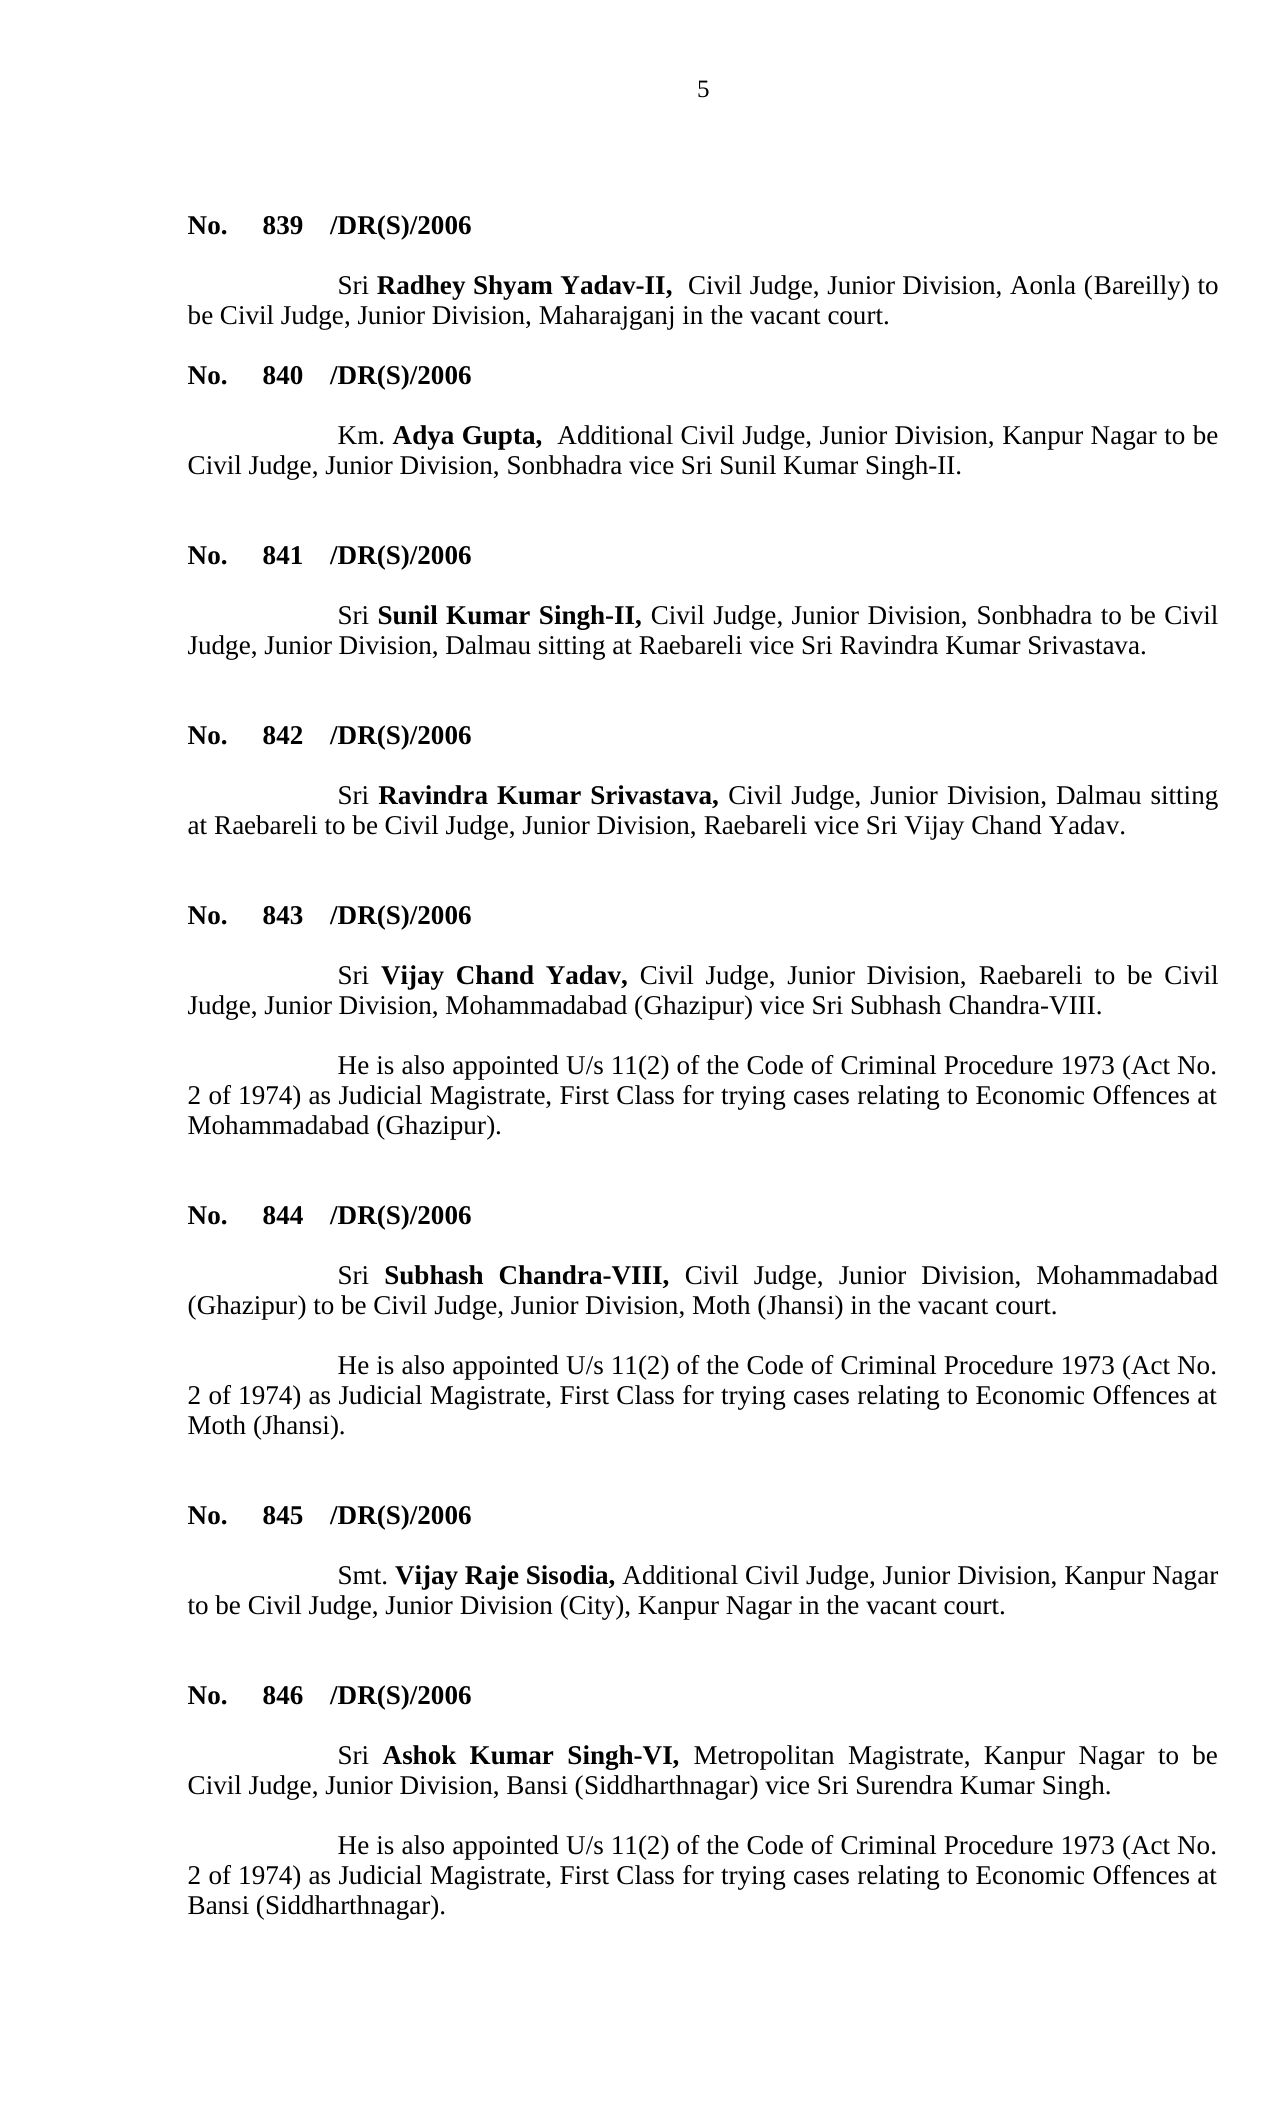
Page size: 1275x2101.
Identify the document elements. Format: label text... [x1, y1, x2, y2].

table_header [244, 360, 319, 390]
table_header /DR(S)/2006 [319, 360, 483, 390]
text He is also appointed U/s 11(2) of the Code of Criminal Procedure 1973 (Act No. 2 of 1974) as Judicial Magistrate, First Class for trying cases relating to Economic Offences at Bansi (Siddharthnagar). [187, 1830, 1219, 1920]
table_header No. [176, 720, 244, 750]
table_header /DR(S)/2006 [319, 540, 483, 570]
text Sri Ravindra Kumar Srivastava, Civil Judge, Junior Division, Dalmau sitting at Raebareli to be Civil Judge, Junior Division, Raebareli vice Sri Vijay Chand Yadav. [187, 780, 1219, 840]
table_header /DR(S)/2006 [319, 210, 483, 240]
table_header No. [176, 540, 244, 570]
table_header [244, 210, 319, 240]
table_header /DR(S)/2006 [319, 900, 483, 930]
table_header /DR(S)/2006 [319, 720, 483, 750]
text Km. Adya Gupta, Additional Civil Judge, Junior Division, Kanpur Nagar to be Civil Judge, Junior Division, Sonbhadra vice Sri Sunil Kumar Singh-II. [187, 420, 1219, 480]
text He is also appointed U/s 11(2) of the Code of Criminal Procedure 1973 (Act No. 2 of 1974) as Judicial Magistrate, First Class for trying cases relating to Economic Offences at Mohammadabad (Ghazipur). [187, 1050, 1219, 1140]
text Sri Subhash Chandra-VIII, Civil Judge, Junior Division, Mohammadabad (Ghazipur) to be Civil Judge, Junior Division, Moth (Jhansi) in the vacant court. [187, 1260, 1219, 1320]
table_header No. [176, 900, 244, 930]
text He is also appointed U/s 11(2) of the Code of Criminal Procedure 1973 (Act No. 2 of 1974) as Judicial Magistrate, First Class for trying cases relating to Economic Offences at Moth (Jhansi). [187, 1350, 1219, 1440]
table_header [244, 1200, 319, 1230]
text Sri Radhey Shyam Yadav-II, Civil Judge, Junior Division, Aonla (Bareilly) to be Civil Judge, Junior Division, Maharajganj in the vacant court. [187, 270, 1219, 330]
table_header No. [176, 1680, 244, 1710]
table_header /DR(S)/2006 [319, 1200, 483, 1230]
text Sri Sunil Kumar Singh-II, Civil Judge, Junior Division, Sonbhadra to be Civil Judge, Junior Division, Dalmau sitting at Raebareli vice Sri Ravindra Kumar Srivastava. [187, 600, 1219, 660]
table_header [244, 1680, 319, 1710]
table_header /DR(S)/2006 [319, 1680, 483, 1710]
table_header [244, 900, 319, 930]
text Smt. Vijay Raje Sisodia, Additional Civil Judge, Junior Division, Kanpur Nagar to be Civil Judge, Junior Division (City), Kanpur Nagar in the vacant court. [187, 1560, 1219, 1620]
table_header [244, 720, 319, 750]
table_header No. [176, 1500, 244, 1530]
table_header No. [176, 1200, 244, 1230]
table_header No. [176, 210, 244, 240]
table_header [244, 1500, 319, 1530]
table_header No. [176, 360, 244, 390]
text Sri Ashok Kumar Singh-VI, Metropolitan Magistrate, Kanpur Nagar to be Civil Judge, Junior Division, Bansi (Siddharthnagar) vice Sri Surendra Kumar Singh. [187, 1740, 1219, 1800]
text Sri Vijay Chand Yadav, Civil Judge, Junior Division, Raebareli to be Civil Judge, Junior Division, Mohammadabad (Ghazipur) vice Sri Subhash Chandra-VIII. [187, 960, 1219, 1020]
table_header /DR(S)/2006 [319, 1500, 483, 1530]
table_header [244, 540, 319, 570]
